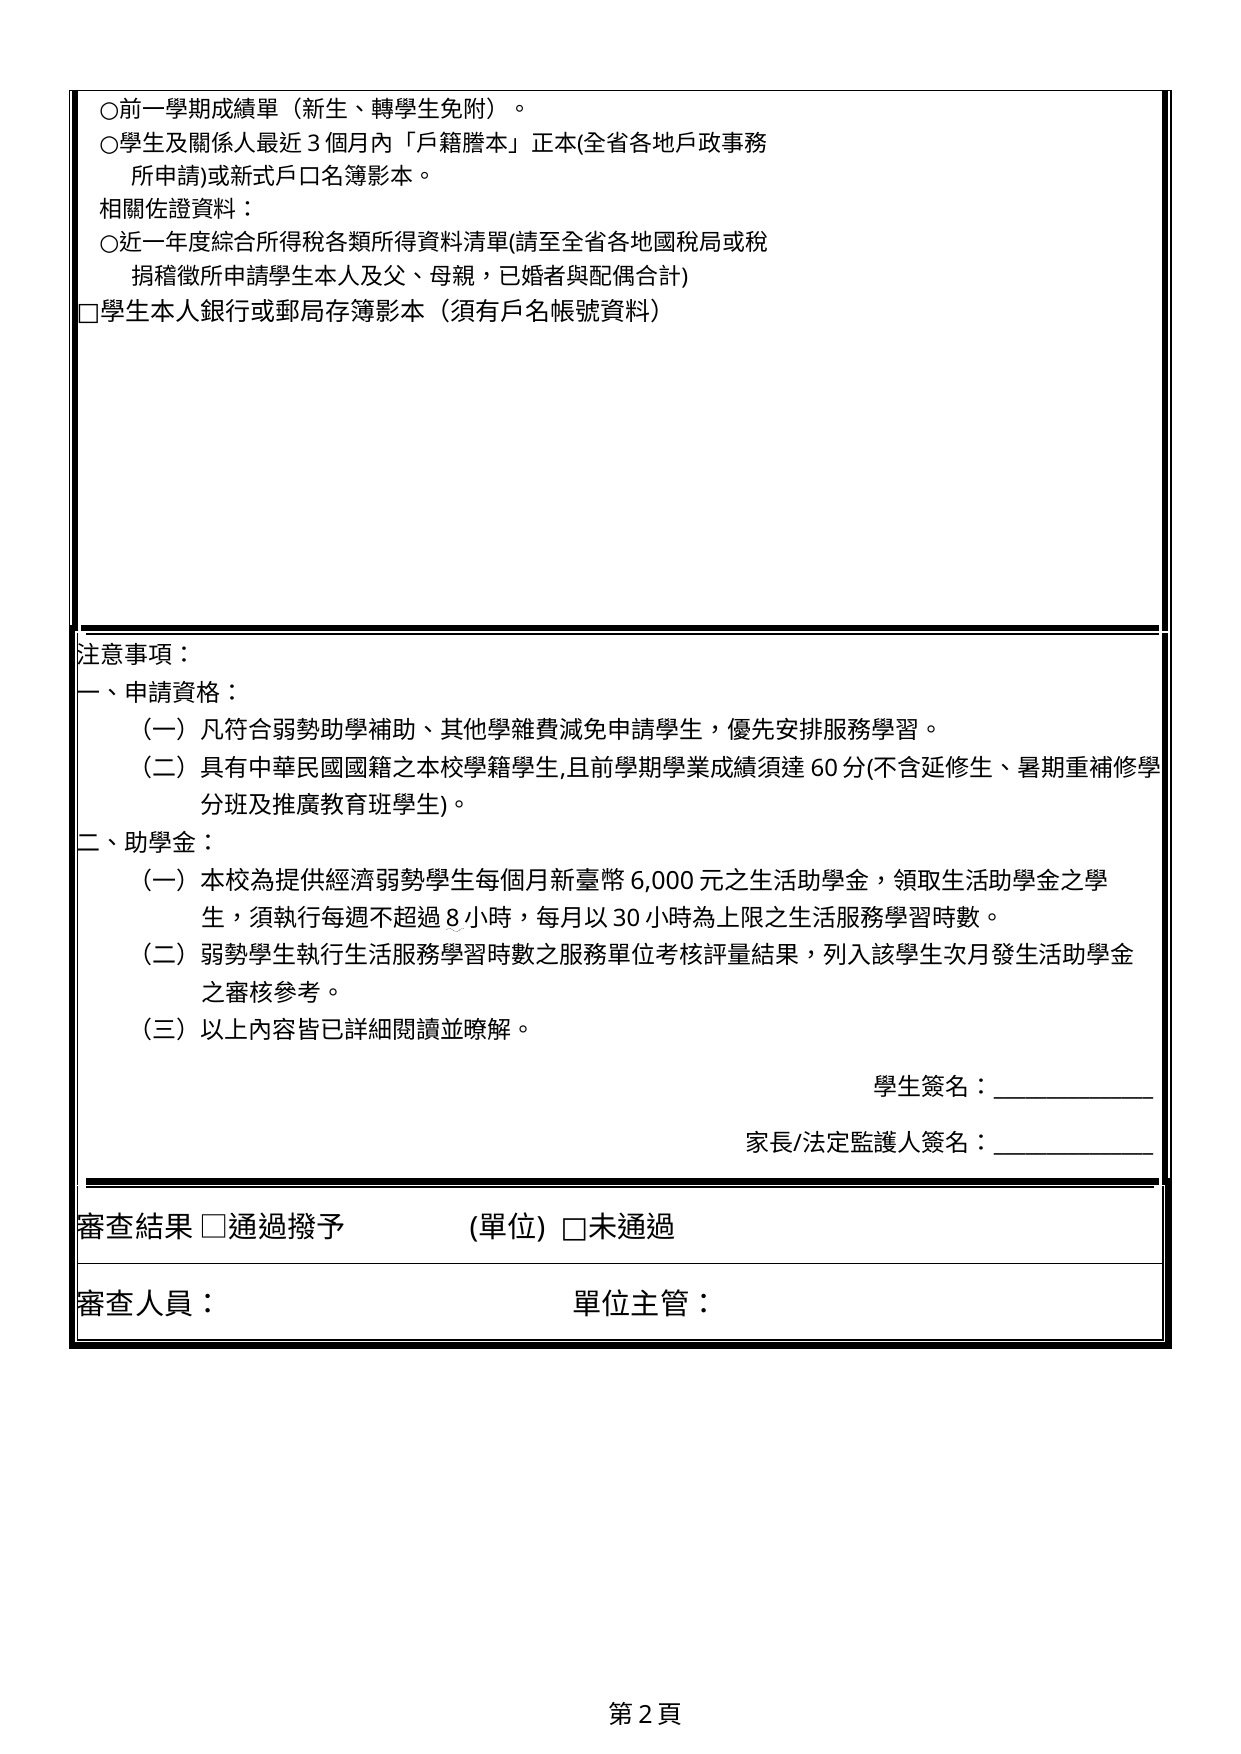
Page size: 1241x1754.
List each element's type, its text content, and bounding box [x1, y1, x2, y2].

table_cell 注意事項： 一、申請資格： （一）凡符合弱勢助學補助、其他學雜費減免申請學生，優先安排服務學習。 （二）具有中華民國國籍之本校學籍學生,且前學期學業成績須達60分(不含延修生、暑期重補修學 分班及推廣教育班學生)。 二、助學金： （一）本校為提供經濟弱勢學生每個月新臺幣6,000元之生活助學金，領取生活助學金之學生，須執行每週不超過8小時，每月以30小時為上限之生活服務學習時數。 （二）弱勢學生執行生活服務學習時數之服務單位考核評量結果，列入該學生次月發生活助學金之審核參考。 （三）以上內容皆已詳細閱讀並暸解。 學生簽名：_______________ 家長/法定監護人簽名：_______________ [75, 625, 1167, 1178]
table_cell □申請表。 □已通過本學年度弱勢助學補助者 【確認符合本學年度補助第 級(由生輔組填寫確認)，新學年度剛開始，如前學年度已通過弱勢助學身份申請之同學，可先沿用其身份至11月底止，待本學年度資格審核公告後重新核對其資格】 □已申請本學期度各類學雜費減免者 ○符合其它減免身份： □未審核本學年度弱勢助學補助或未申請各類學雜費減免者 ○前一學期成績單（新生、轉學生免附）。 ○學生及關係人最近3個月內「戶籍謄本」正本(全省各地戶政事務所申請)或新式戶口名簿影本。 相關佐證資料： ○近一年度綜合所得稅各類所得資料清單(請至全省各地國稅局或稅捐稽徵所申請學生本人及父、母親，已婚者與配偶合計) □學生本人銀行或郵局存簿影本（須有戶名帳號資料） [78, 91, 1162, 625]
text 第2頁 [541, 1695, 749, 1731]
table_cell 審查人員： 單位主管： [78, 1264, 1162, 1339]
table_cell 審查結果 □通過撥予 (單位) □未通過 [75, 1178, 1165, 1263]
